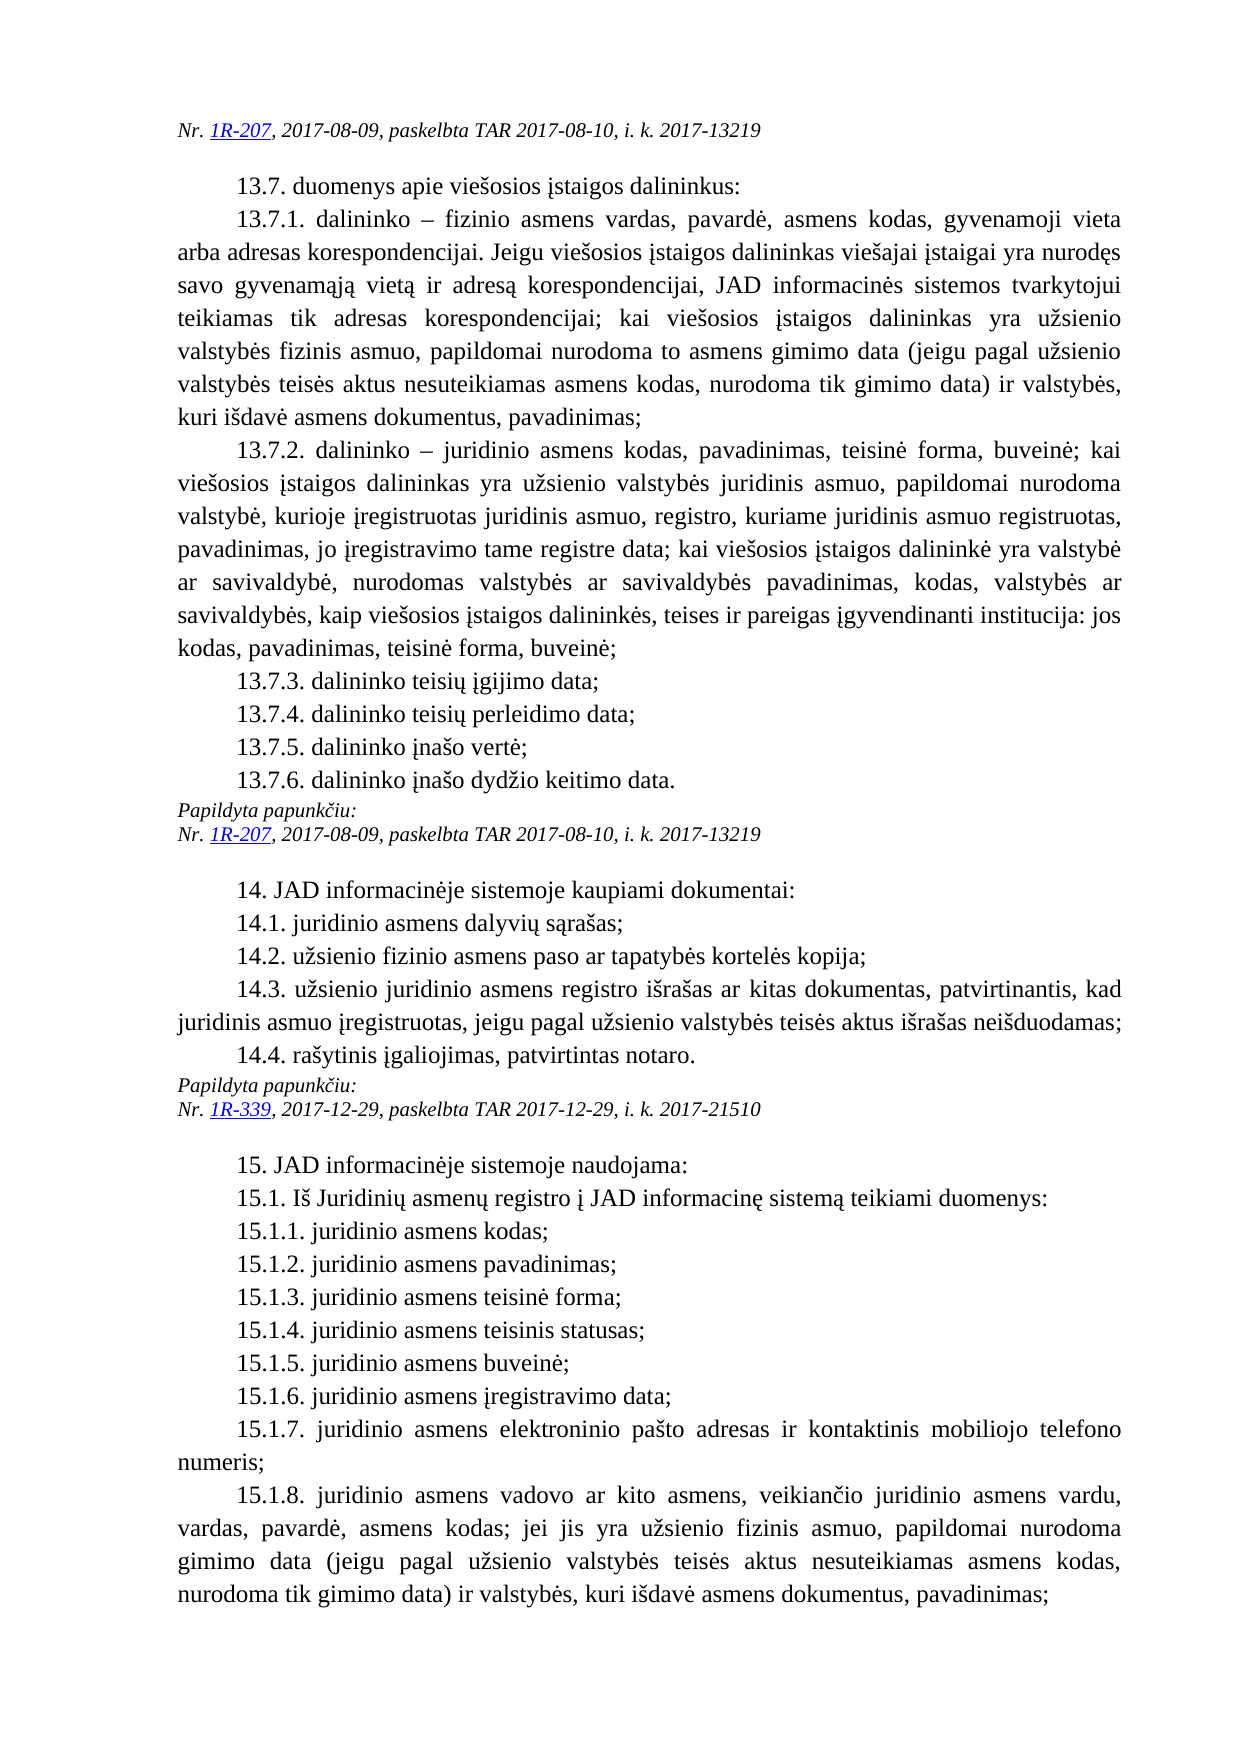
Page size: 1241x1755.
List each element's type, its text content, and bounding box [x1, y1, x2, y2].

text 15.1.3. juridinio asmens teisinė forma; [236, 1282, 1122, 1311]
text 15.1. Iš Juridinių asmenų registro į JAD informacinę sistemą teikiami duomenys: [177, 1183, 1122, 1212]
text 13.7.4. dalininko teisių perleidimo data; [177, 699, 1122, 728]
text Papildyta papunkčiu: [177, 1073, 1122, 1097]
text 14.1. juridinio asmens dalyvių sąrašas; [177, 908, 1122, 937]
text 15. JAD informacinėje sistemoje naudojama: [177, 1150, 1122, 1179]
text 13.7. duomenys apie viešosios įstaigos dalininkus: [177, 171, 1122, 200]
text 13.7.2. dalininko – juridinio asmens kodas, pavadinimas, teisinė forma, buveinė; kai viešosios įstaigos dalininkas yra užsienio valstybės juridinis asmuo, papildomai nurodoma valstybė, kurioje įregistruotas juridinis asmuo, registro, kuriame juridinis asmuo registruotas, pavadinimas, jo įregistravimo tame registre data; kai viešosios įstaigos dalininkė yra valstybė ar savivaldybė, nurodomas valstybės ar savivaldybės pavadinimas, kodas, valstybės ar savivaldybės, kaip viešosios įstaigos dalininkės, teises ir pareigas įgyvendinanti institucija: jos kodas, pavadinimas, teisinė forma, buveinė; [177, 435, 1122, 662]
text 13.7.1. dalininko – fizinio asmens vardas, pavardė, asmens kodas, gyvenamoji vieta arba adresas korespondencijai. Jeigu viešosios įstaigos dalininkas viešajai įstaigai yra nurodęs savo gyvenamąją vietą ir adresą korespondencijai, JAD informacinės sistemos tvarkytojui teikiamas tik adresas korespondencijai; kai viešosios įstaigos dalininkas yra užsienio valstybės fizinis asmuo, papildomai nurodoma to asmens gimimo data (jeigu pagal užsienio valstybės teisės aktus nesuteikiamas asmens kodas, nurodoma tik gimimo data) ir valstybės, kuri išdavė asmens dokumentus, pavadinimas; [177, 204, 1122, 431]
text 15.1.7. juridinio asmens elektroninio pašto adresas ir kontaktinis mobiliojo telefono numeris; [177, 1414, 1122, 1476]
text 13.7.3. dalininko teisių įgijimo data; [177, 666, 1122, 695]
text 13.7.6. dalininko įnašo dydžio keitimo data. [177, 765, 1122, 794]
text Nr. 1R-339, 2017-12-29, paskelbta TAR 2017-12-29, i. k. 2017-21510 [177, 1097, 1122, 1121]
text 14.3. užsienio juridinio asmens registro išrašas ar kitas dokumentas, patvirtinantis, kad juridinis asmuo įregistruotas, jeigu pagal užsienio valstybės teisės aktus išrašas neišduodamas; [177, 974, 1122, 1036]
text Nr. 1R-207, 2017-08-09, paskelbta TAR 2017-08-10, i. k. 2017-13219 [177, 118, 1122, 142]
text Nr. 1R-207, 2017-08-09, paskelbta TAR 2017-08-10, i. k. 2017-13219 [177, 822, 1122, 846]
text 15.1.4. juridinio asmens teisinis statusas; [236, 1315, 1122, 1344]
text 13.7.5. dalininko įnašo vertė; [177, 732, 1122, 761]
text 15.1.6. juridinio asmens įregistravimo data; [236, 1381, 1122, 1410]
text 14.2. užsienio fizinio asmens paso ar tapatybės kortelės kopija; [177, 941, 1122, 970]
text 15.1.2. juridinio asmens pavadinimas; [236, 1249, 1122, 1278]
text Papildyta papunkčiu: [177, 798, 1122, 822]
text 15.1.1. juridinio asmens kodas; [236, 1216, 1122, 1245]
text 15.1.5. juridinio asmens buveinė; [236, 1348, 1122, 1377]
text 14. JAD informacinėje sistemoje kaupiami dokumentai: [177, 875, 1122, 904]
text 15.1.8. juridinio asmens vadovo ar kito asmens, veikiančio juridinio asmens vardu, vardas, pavardė, asmens kodas; jei jis yra užsienio fizinis asmuo, papildomai nurodoma gimimo data (jeigu pagal užsienio valstybės teisės aktus nesuteikiamas asmens kodas, nurodoma tik gimimo data) ir valstybės, kuri išdavė asmens dokumentus, pavadinimas; [177, 1480, 1122, 1608]
text 14.4. rašytinis įgaliojimas, patvirtintas notaro. [177, 1040, 1122, 1069]
